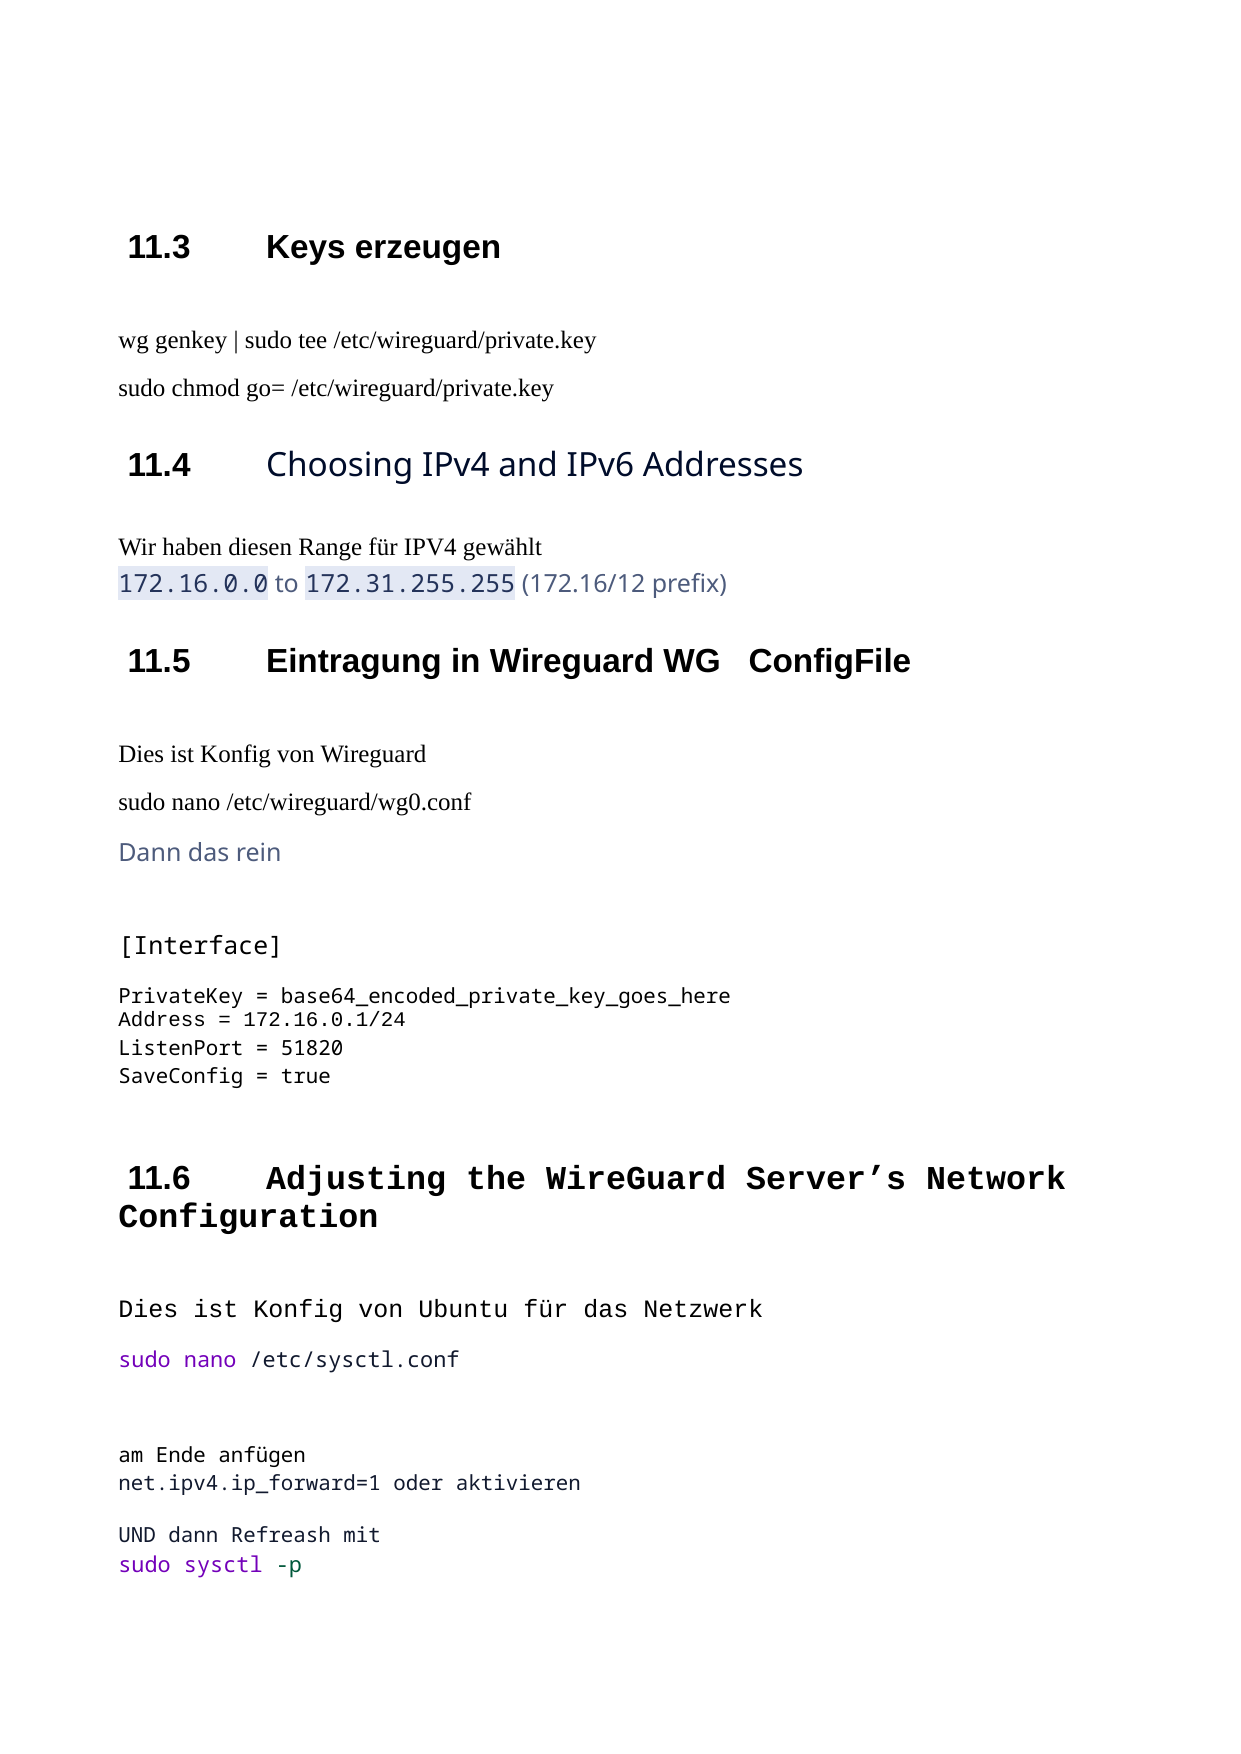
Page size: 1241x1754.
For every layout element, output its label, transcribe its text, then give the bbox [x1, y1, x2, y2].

text Wir haben diesen Range für IPV4 gewählt 172.16.0.0 to 172.31.255.255 (172.16/12 prefix) [118, 499, 1122, 600]
text Address = 172.16.0.1/24 [118, 1009, 1122, 1033]
subtitle Choosing IPv4 and IPv6 Addresses [118, 441, 1122, 487]
subtitle Eintragung in Wireguard WG ConfigFile [118, 641, 1122, 679]
text sudo chmod go= /etc/wireguard/private.key [118, 373, 1122, 402]
subtitle Adjusting the WireGuard Server’s Network Configuration [118, 1158, 1122, 1237]
text sudo nano /etc/sysctl.conf [118, 1344, 1122, 1374]
subtitle Keys erzeugen [118, 227, 1122, 265]
text [Interface] [118, 888, 1122, 961]
text UND dann Refreash mit sudo sysctl -p [118, 1521, 1122, 1579]
text am Ende anfügen net.ipv4.ip_forward=1 oder aktivieren [118, 1440, 1122, 1497]
text Dies ist Konfig von Wireguard [118, 739, 1122, 768]
text wg genkey | sudo tee /etc/wireguard/private.key [118, 325, 1122, 354]
text Dies ist Konfig von Ubuntu für das Netzwerk [118, 1297, 1122, 1325]
text ListenPort = 51820 [118, 1033, 1122, 1062]
text SaveConfig = true [118, 1062, 1122, 1090]
text Dann das rein [118, 834, 1122, 868]
text sudo nano /etc/wireguard/wg0.conf [118, 787, 1122, 816]
text PrivateKey = base64_encoded_private_key_goes_here [118, 981, 1122, 1009]
